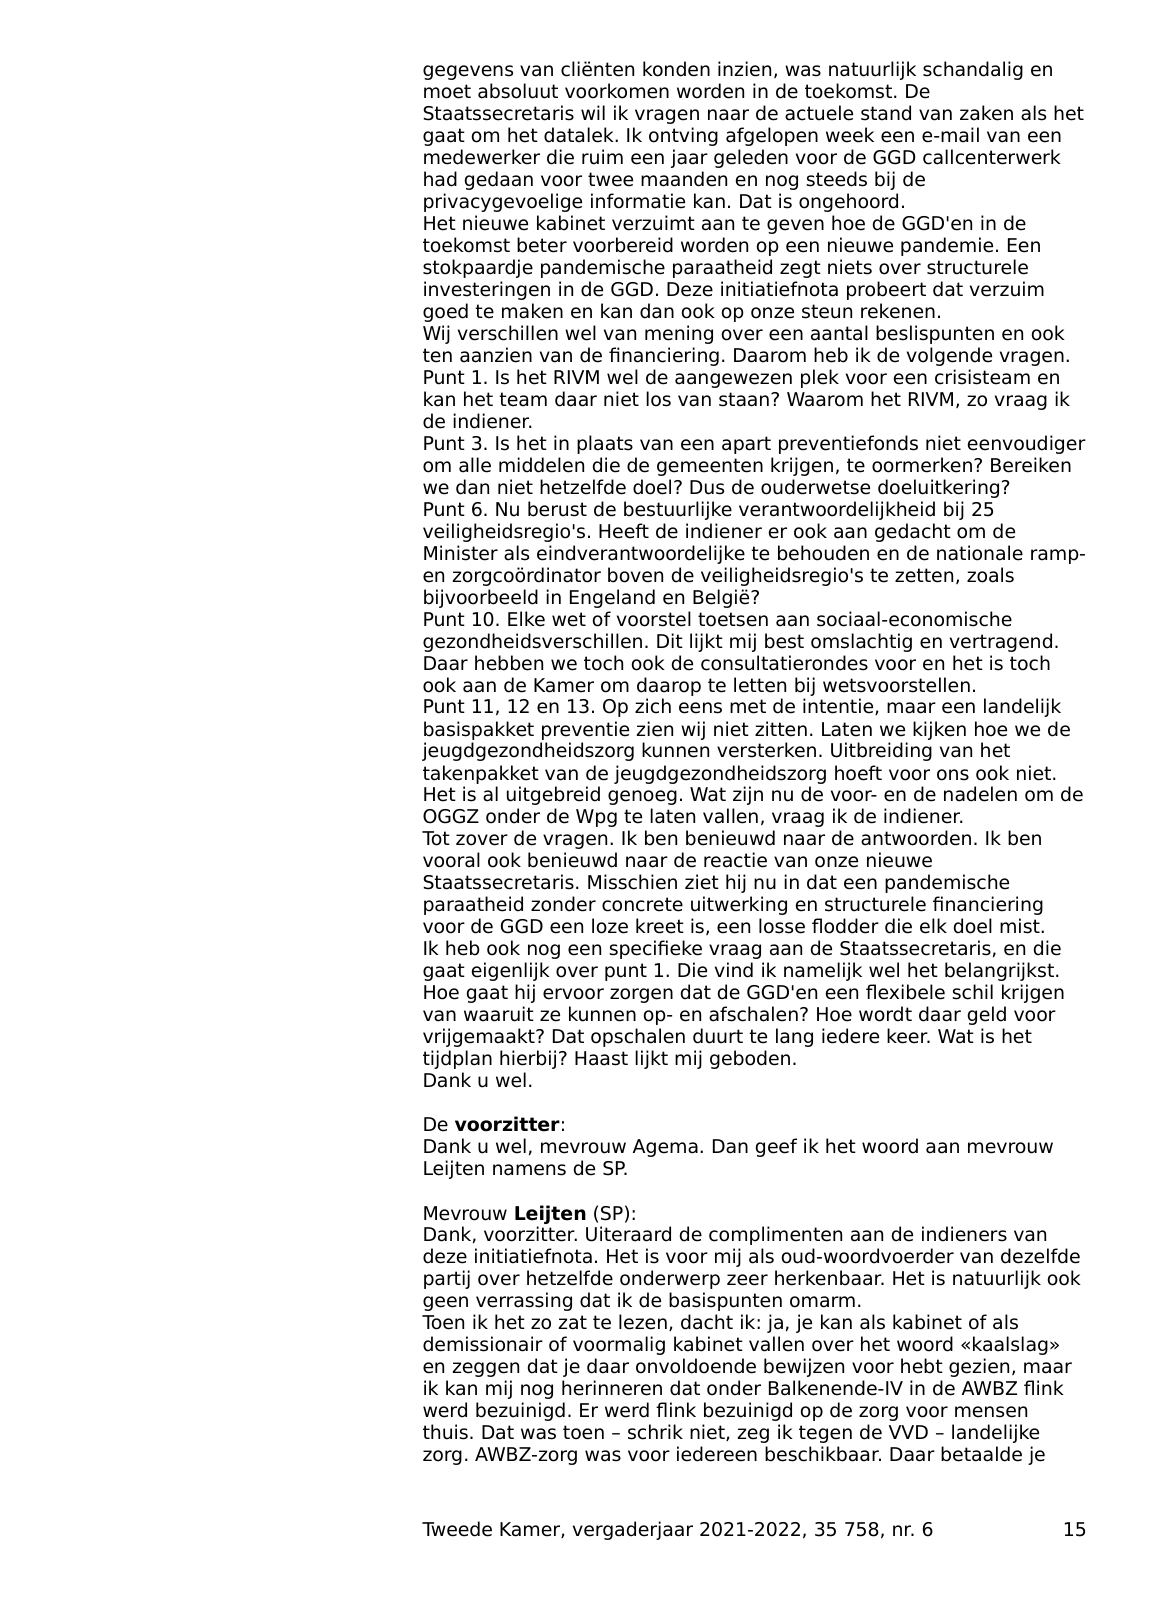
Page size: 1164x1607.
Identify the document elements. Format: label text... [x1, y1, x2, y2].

text Punt 1. Is het RIVM wel de aangewezen plek voor een crisisteam en kan het team daar niet los van staan? Waarom het RIVM, zo vraag ik de indiener. [422, 367, 1087, 433]
text Mevrouw Leijten (SP): [422, 1202, 1087, 1224]
text gegevens van cliënten konden inzien, was natuurlijk schandalig en moet absoluut voorkomen worden in de toekomst. De Staatssecretaris wil ik vragen naar de actuele stand van zaken als het gaat om het datalek. Ik ontving afgelopen week een e-mail van een medewerker die ruim een jaar geleden voor de GGD callcenterwerk had gedaan voor twee maanden en nog steeds bij de privacygevoelige informatie kan. Dat is ongehoord. [422, 59, 1087, 213]
text Ik heb ook nog een specifieke vraag aan de Staatssecretaris, en die gaat eigenlijk over punt 1. Die vind ik namelijk wel het belangrijkst. Hoe gaat hij ervoor zorgen dat de GGD'en een flexibele schil krijgen van waaruit ze kunnen op- en afschalen? Hoe wordt daar geld voor vrijgemaakt? Dat opschalen duurt te lang iedere keer. Wat is het tijdplan hierbij? Haast lijkt mij geboden. [422, 938, 1087, 1070]
text Dank u wel, mevrouw Agema. Dan geef ik het woord aan mevrouw Leijten namens de SP. [422, 1136, 1087, 1180]
text Tot zover de vragen. Ik ben benieuwd naar de antwoorden. Ik ben vooral ook benieuwd naar de reactie van onze nieuwe Staatssecretaris. Misschien ziet hij nu in dat een pandemische paraatheid zonder concrete uitwerking en structurele financiering voor de GGD een loze kreet is, een losse flodder die elk doel mist. [422, 828, 1087, 938]
text Punt 11, 12 en 13. Op zich eens met de intentie, maar een landelijk basispakket preventie zien wij niet zitten. Laten we kijken hoe we de jeugdgezondheidszorg kunnen versterken. Uitbreiding van het takenpakket van de jeugdgezondheidszorg hoeft voor ons ook niet. Het is al uitgebreid genoeg. Wat zijn nu de voor- en de nadelen om de OGGZ onder de Wpg te laten vallen, vraag ik de indiener. [422, 696, 1087, 828]
text Wij verschillen wel van mening over een aantal beslispunten en ook ten aanzien van de financiering. Daarom heb ik de volgende vragen. [422, 323, 1087, 367]
text Punt 3. Is het in plaats van een apart preventiefonds niet eenvoudiger om alle middelen die de gemeenten krijgen, te oormerken? Bereiken we dan niet hetzelfde doel? Dus de ouderwetse doeluitkering? [422, 433, 1087, 499]
text Toen ik het zo zat te lezen, dacht ik: ja, je kan als kabinet of als demissionair of voormalig kabinet vallen over het woord «kaalslag» en zeggen dat je daar onvoldoende bewijzen voor hebt gezien, maar ik kan mij nog herinneren dat onder Balkenende-IV in de AWBZ flink werd bezuinigd. Er werd flink bezuinigd op de zorg voor mensen thuis. Dat was toen – schrik niet, zeg ik tegen de VVD – landelijke zorg. AWBZ-zorg was voor iedereen beschikbaar. Daar betaalde je [422, 1312, 1087, 1466]
text Dank, voorzitter. Uiteraard de complimenten aan de indieners van deze initiatiefnota. Het is voor mij als oud-woordvoerder van dezelfde partij over hetzelfde onderwerp zeer herkenbaar. Het is natuurlijk ook geen verrassing dat ik de basispunten omarm. [422, 1224, 1087, 1312]
text Dank u wel. [422, 1070, 1087, 1092]
text Punt 6. Nu berust de bestuurlijke verantwoordelijkheid bij 25 veiligheidsregio's. Heeft de indiener er ook aan gedacht om de Minister als eindverantwoordelijke te behouden en de nationale ramp- en zorgcoördinator boven de veiligheidsregio's te zetten, zoals bijvoorbeeld in Engeland en België? [422, 499, 1087, 608]
text Punt 10. Elke wet of voorstel toetsen aan sociaal-economische gezondheidsverschillen. Dit lijkt mij best omslachtig en vertragend. Daar hebben we toch ook de consultatierondes voor en het is toch ook aan de Kamer om daarop te letten bij wetsvoorstellen. [422, 608, 1087, 696]
text De voorzitter: [422, 1114, 1087, 1136]
text Het nieuwe kabinet verzuimt aan te geven hoe de GGD'en in de toekomst beter voorbereid worden op een nieuwe pandemie. Een stokpaardje pandemische paraatheid zegt niets over structurele investeringen in de GGD. Deze initiatiefnota probeert dat verzuim goed te maken en kan dan ook op onze steun rekenen. [422, 213, 1087, 323]
